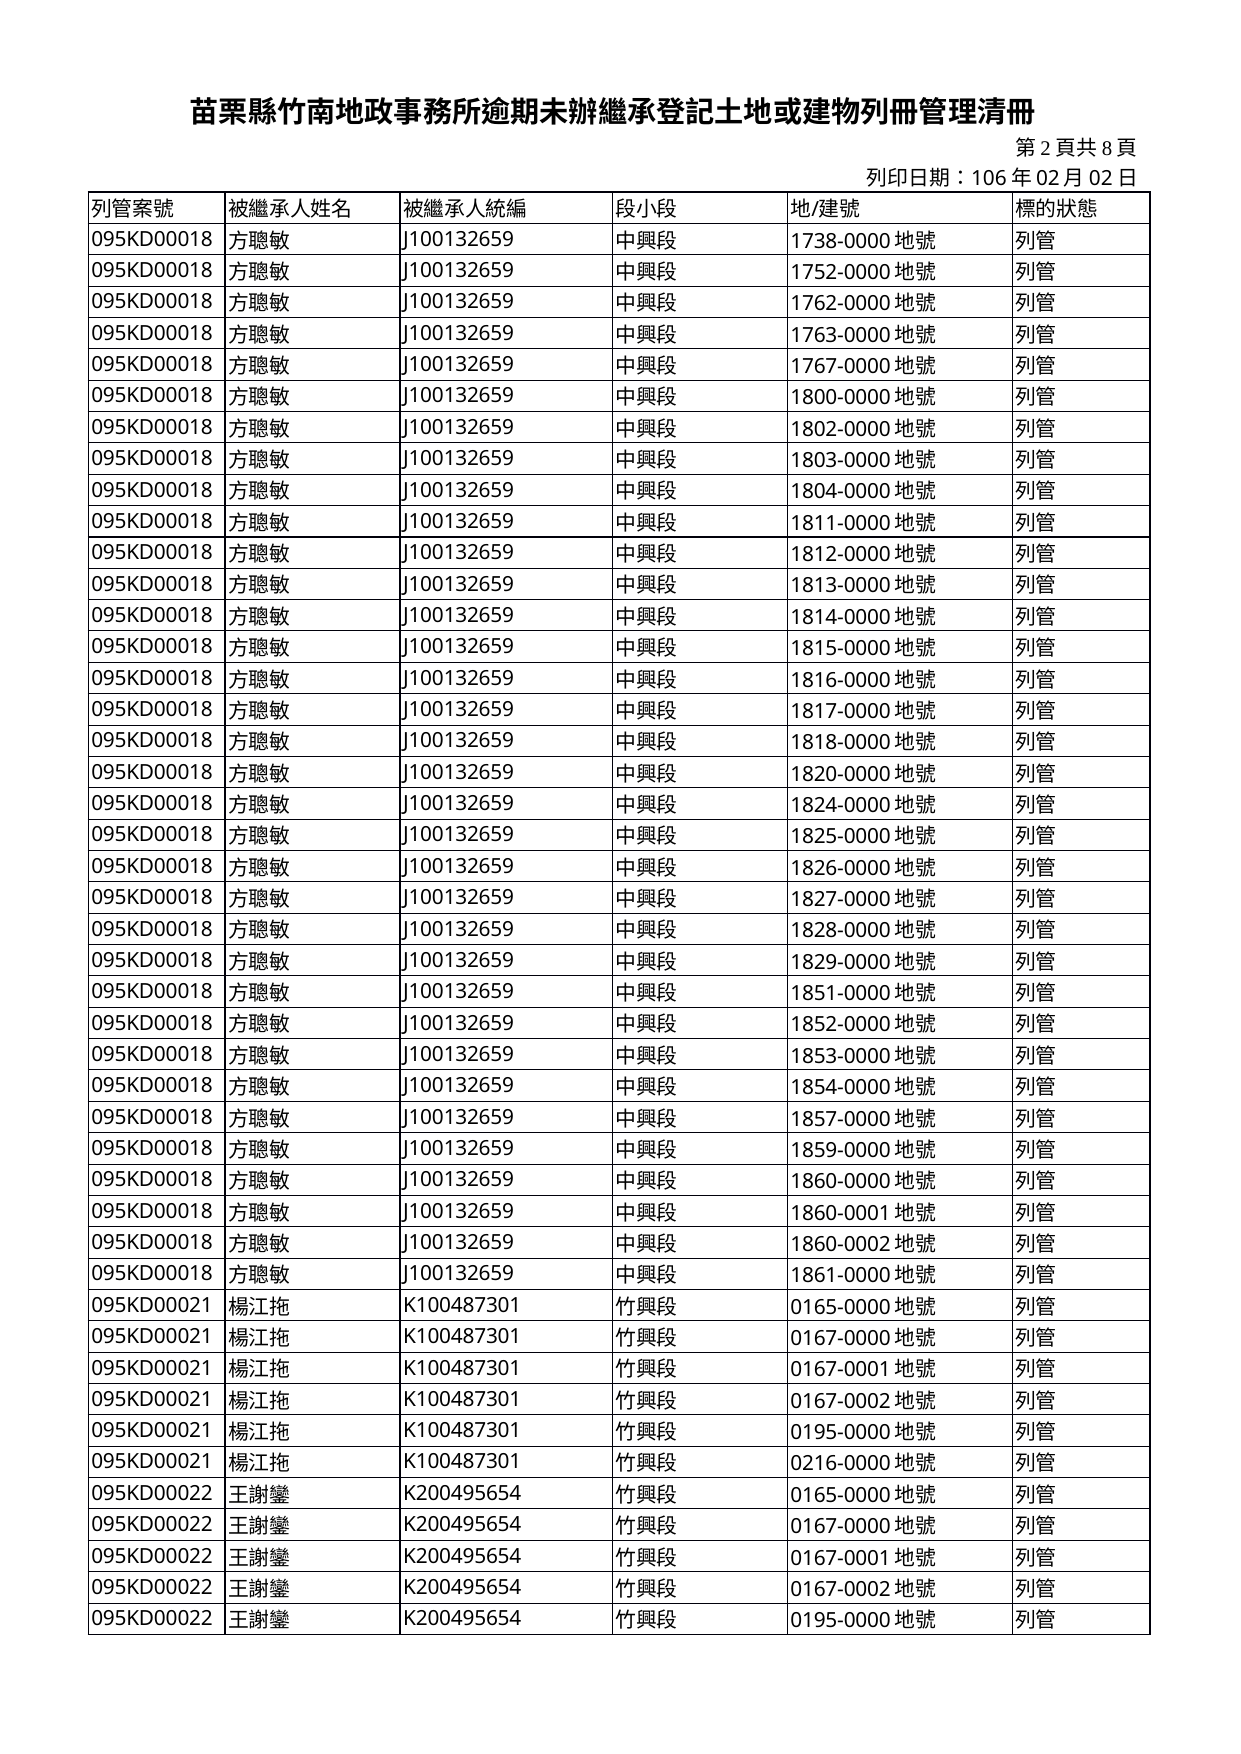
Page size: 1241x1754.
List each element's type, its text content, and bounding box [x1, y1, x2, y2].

table_cell 中興段 [613, 1070, 787, 1101]
table_cell 0195-0000地號 [788, 1604, 1012, 1634]
table_cell 095KD00018 [89, 694, 224, 724]
table_cell 1826-0000地號 [788, 851, 1012, 881]
table_cell 列管 [1013, 506, 1149, 536]
table_cell 1767-0000地號 [788, 349, 1012, 379]
table_cell 列管 [1013, 1039, 1149, 1069]
table_cell 0165-0000地號 [788, 1290, 1012, 1320]
table_cell 方聰敏 [226, 1196, 399, 1226]
table_cell 方聰敏 [226, 1259, 399, 1289]
table_cell 方聰敏 [226, 882, 399, 913]
table_cell 095KD00018 [89, 631, 224, 662]
table_cell J100132659 [401, 1165, 612, 1195]
table_cell K200495654 [401, 1509, 612, 1540]
table_cell 方聰敏 [226, 820, 399, 850]
table_cell 1829-0000地號 [788, 945, 1012, 975]
table_cell 0167-0002地號 [788, 1384, 1012, 1414]
table_cell 方聰敏 [226, 663, 399, 693]
table_cell 中興段 [613, 851, 787, 881]
table_cell 方聰敏 [226, 945, 399, 975]
table_cell J100132659 [401, 694, 612, 724]
table_cell 0216-0000地號 [788, 1447, 1012, 1477]
table_cell 列管 [1013, 694, 1149, 724]
table_cell 095KD00018 [89, 538, 224, 568]
table_cell 竹興段 [613, 1604, 787, 1634]
table_cell 1851-0000地號 [788, 976, 1012, 1007]
table_cell 095KD00018 [89, 1102, 224, 1132]
table_cell J100132659 [401, 945, 612, 975]
table_cell J100132659 [401, 506, 612, 536]
table_cell 1859-0000地號 [788, 1133, 1012, 1163]
table_cell 列管 [1013, 882, 1149, 913]
table_cell 中興段 [613, 475, 787, 505]
table_cell J100132659 [401, 1039, 612, 1069]
table_cell 095KD00018 [89, 1070, 224, 1101]
table_cell 方聰敏 [226, 1102, 399, 1132]
table_cell 095KD00018 [89, 663, 224, 693]
table_cell 1857-0000地號 [788, 1102, 1012, 1132]
table_cell J100132659 [401, 443, 612, 474]
table_cell 095KD00018 [89, 882, 224, 913]
table_cell 列管 [1013, 1008, 1149, 1038]
table_cell 王謝鑾 [226, 1541, 399, 1571]
table_cell 0167-0001地號 [788, 1541, 1012, 1571]
table_cell 列管 [1013, 820, 1149, 850]
table_cell J100132659 [401, 976, 612, 1007]
table_cell K200495654 [401, 1478, 612, 1508]
table_cell 中興段 [613, 694, 787, 724]
table_cell 列管 [1013, 726, 1149, 756]
table_cell 095KD00018 [89, 349, 224, 379]
table_cell 王謝鑾 [226, 1509, 399, 1540]
table_cell 列管 [1013, 1447, 1149, 1477]
table_cell 中興段 [613, 569, 787, 599]
table_cell 095KD00018 [89, 381, 224, 411]
table_cell 方聰敏 [226, 1039, 399, 1069]
table_cell 095KD00022 [89, 1541, 224, 1571]
table_cell 列管 [1013, 1196, 1149, 1226]
table_cell 方聰敏 [226, 976, 399, 1007]
table_cell 0165-0000地號 [788, 1478, 1012, 1508]
table_cell 列管 [1013, 1604, 1149, 1634]
table_cell 列管 [1013, 788, 1149, 818]
table_cell 方聰敏 [226, 631, 399, 662]
table_cell 列管 [1013, 318, 1149, 348]
table_cell 中興段 [613, 631, 787, 662]
table_header 被繼承人姓名 [226, 193, 399, 223]
table_cell 列管 [1013, 1321, 1149, 1352]
table_cell 中興段 [613, 224, 787, 254]
table_cell 方聰敏 [226, 726, 399, 756]
table_cell 中興段 [613, 1259, 787, 1289]
table_cell 1738-0000地號 [788, 224, 1012, 254]
table_cell J100132659 [401, 1259, 612, 1289]
table_cell 方聰敏 [226, 255, 399, 286]
table_cell 中興段 [613, 443, 787, 474]
table_cell J100132659 [401, 788, 612, 818]
table_cell J100132659 [401, 631, 612, 662]
table_cell 1804-0000地號 [788, 475, 1012, 505]
table_cell J100132659 [401, 1008, 612, 1038]
table_cell 中興段 [613, 538, 787, 568]
table_header 被繼承人統編 [401, 193, 612, 223]
table_cell 1860-0002地號 [788, 1227, 1012, 1257]
table_cell 列管 [1013, 475, 1149, 505]
table_cell 王謝鑾 [226, 1604, 399, 1634]
table_cell 中興段 [613, 1008, 787, 1038]
table_cell 列管 [1013, 631, 1149, 662]
table_cell 列管 [1013, 1227, 1149, 1257]
table_cell 王謝鑾 [226, 1572, 399, 1602]
table_cell 列管 [1013, 976, 1149, 1007]
table_cell 中興段 [613, 945, 787, 975]
table_cell 列管 [1013, 381, 1149, 411]
table_cell 中興段 [613, 1165, 787, 1195]
table_cell 列管 [1013, 443, 1149, 474]
table_cell J100132659 [401, 1227, 612, 1257]
table_cell 095KD00021 [89, 1384, 224, 1414]
table_cell 方聰敏 [226, 694, 399, 724]
table_cell 095KD00018 [89, 1039, 224, 1069]
table_cell 1811-0000地號 [788, 506, 1012, 536]
table_cell 1800-0000地號 [788, 381, 1012, 411]
table_cell 竹興段 [613, 1353, 787, 1383]
table_cell K200495654 [401, 1541, 612, 1571]
table_cell 1827-0000地號 [788, 882, 1012, 913]
table_cell 095KD00018 [89, 726, 224, 756]
table_cell K100487301 [401, 1290, 612, 1320]
table_cell 中興段 [613, 1039, 787, 1069]
table_cell 列管 [1013, 1259, 1149, 1289]
table_cell 列管 [1013, 914, 1149, 944]
table_cell 列管 [1013, 412, 1149, 442]
table_cell 中興段 [613, 1102, 787, 1132]
table_cell J100132659 [401, 1070, 612, 1101]
table_cell 方聰敏 [226, 506, 399, 536]
table_cell 楊江拖 [226, 1290, 399, 1320]
table_cell J100132659 [401, 1196, 612, 1226]
table_cell 方聰敏 [226, 412, 399, 442]
table_cell K100487301 [401, 1321, 612, 1352]
table_cell 0167-0000地號 [788, 1321, 1012, 1352]
table_cell 中興段 [613, 1227, 787, 1257]
table_cell 竹興段 [613, 1415, 787, 1446]
table_cell J100132659 [401, 318, 612, 348]
table_cell 列管 [1013, 1572, 1149, 1602]
table_header 列管案號 [89, 193, 224, 223]
table_cell 楊江拖 [226, 1415, 399, 1446]
table_cell 方聰敏 [226, 475, 399, 505]
table_cell 方聰敏 [226, 538, 399, 568]
table_cell 列管 [1013, 538, 1149, 568]
table_cell 方聰敏 [226, 287, 399, 317]
table_cell 列管 [1013, 1353, 1149, 1383]
table_cell 1828-0000地號 [788, 914, 1012, 944]
table_cell 列管 [1013, 1133, 1149, 1163]
table_cell J100132659 [401, 1102, 612, 1132]
table_cell 列管 [1013, 851, 1149, 881]
table_cell 095KD00018 [89, 318, 224, 348]
table_cell 楊江拖 [226, 1384, 399, 1414]
table_cell J100132659 [401, 600, 612, 630]
table_cell 中興段 [613, 914, 787, 944]
table_cell 1860-0000地號 [788, 1165, 1012, 1195]
table_cell 095KD00018 [89, 255, 224, 286]
table_cell 1816-0000地號 [788, 663, 1012, 693]
table_cell J100132659 [401, 851, 612, 881]
table_cell 1817-0000地號 [788, 694, 1012, 724]
table_cell 方聰敏 [226, 1165, 399, 1195]
table_cell 095KD00018 [89, 914, 224, 944]
table_cell 1853-0000地號 [788, 1039, 1012, 1069]
table_cell J100132659 [401, 820, 612, 850]
table_cell 列管 [1013, 1102, 1149, 1132]
table_cell 中興段 [613, 882, 787, 913]
table_cell 中興段 [613, 788, 787, 818]
table_cell 095KD00018 [89, 1008, 224, 1038]
table_cell 竹興段 [613, 1290, 787, 1320]
table_cell 楊江拖 [226, 1353, 399, 1383]
table_cell 中興段 [613, 757, 787, 787]
table_cell 1763-0000地號 [788, 318, 1012, 348]
table_cell 095KD00022 [89, 1509, 224, 1540]
table_cell 中興段 [613, 726, 787, 756]
table_cell J100132659 [401, 757, 612, 787]
table_cell 方聰敏 [226, 914, 399, 944]
table_cell 1762-0000地號 [788, 287, 1012, 317]
table_cell 方聰敏 [226, 349, 399, 379]
table_cell J100132659 [401, 1133, 612, 1163]
table_cell J100132659 [401, 475, 612, 505]
table_cell 1852-0000地號 [788, 1008, 1012, 1038]
table_cell 0167-0001地號 [788, 1353, 1012, 1383]
table_cell 095KD00018 [89, 600, 224, 630]
table_cell 列管 [1013, 1384, 1149, 1414]
table_cell 095KD00018 [89, 506, 224, 536]
table_cell 095KD00018 [89, 569, 224, 599]
table_header 地/建號 [788, 193, 1012, 223]
table_cell 095KD00018 [89, 1259, 224, 1289]
table_cell J100132659 [401, 287, 612, 317]
table_cell 竹興段 [613, 1541, 787, 1571]
table_cell 中興段 [613, 976, 787, 1007]
table_cell 中興段 [613, 318, 787, 348]
table_cell 列管 [1013, 600, 1149, 630]
table_cell 095KD00018 [89, 1196, 224, 1226]
table_cell 中興段 [613, 255, 787, 286]
table_cell 竹興段 [613, 1384, 787, 1414]
table_cell 方聰敏 [226, 569, 399, 599]
table_cell 竹興段 [613, 1572, 787, 1602]
table_cell 095KD00018 [89, 224, 224, 254]
table_cell J100132659 [401, 412, 612, 442]
table_cell 095KD00021 [89, 1415, 224, 1446]
table_cell 列管 [1013, 224, 1149, 254]
table_cell 095KD00018 [89, 976, 224, 1007]
table_cell 中興段 [613, 506, 787, 536]
table_cell 1854-0000地號 [788, 1070, 1012, 1101]
table_cell 0195-0000地號 [788, 1415, 1012, 1446]
table_cell 1824-0000地號 [788, 788, 1012, 818]
table_cell J100132659 [401, 663, 612, 693]
table_cell 列管 [1013, 1509, 1149, 1540]
table_cell 1861-0000地號 [788, 1259, 1012, 1289]
table_cell 列管 [1013, 1070, 1149, 1101]
table_cell J100132659 [401, 914, 612, 944]
table_cell 中興段 [613, 287, 787, 317]
table_cell 095KD00018 [89, 475, 224, 505]
table_header 標的狀態 [1013, 193, 1149, 223]
table_cell 方聰敏 [226, 443, 399, 474]
table_cell 095KD00018 [89, 945, 224, 975]
table_cell 1860-0001地號 [788, 1196, 1012, 1226]
table_cell 楊江拖 [226, 1447, 399, 1477]
table_cell 方聰敏 [226, 1070, 399, 1101]
table_cell 095KD00018 [89, 1165, 224, 1195]
table_cell 1802-0000地號 [788, 412, 1012, 442]
table_cell 列管 [1013, 255, 1149, 286]
table_cell 1812-0000地號 [788, 538, 1012, 568]
table_cell 竹興段 [613, 1321, 787, 1352]
table_cell 方聰敏 [226, 757, 399, 787]
table_cell K200495654 [401, 1604, 612, 1634]
table_cell 095KD00018 [89, 820, 224, 850]
table_cell K100487301 [401, 1415, 612, 1446]
table_cell 列管 [1013, 757, 1149, 787]
table_cell 列管 [1013, 1478, 1149, 1508]
table_cell 方聰敏 [226, 851, 399, 881]
table_cell J100132659 [401, 255, 612, 286]
table_cell 中興段 [613, 600, 787, 630]
table_cell 095KD00018 [89, 1227, 224, 1257]
table_cell 095KD00022 [89, 1478, 224, 1508]
table_cell J100132659 [401, 381, 612, 411]
table_cell J100132659 [401, 349, 612, 379]
table_cell 1815-0000地號 [788, 631, 1012, 662]
table_cell 1820-0000地號 [788, 757, 1012, 787]
table_cell 095KD00021 [89, 1447, 224, 1477]
table_cell K200495654 [401, 1572, 612, 1602]
table_cell 1814-0000地號 [788, 600, 1012, 630]
table_cell K100487301 [401, 1353, 612, 1383]
table_cell 方聰敏 [226, 1227, 399, 1257]
table_cell 中興段 [613, 1133, 787, 1163]
table_cell 0167-0000地號 [788, 1509, 1012, 1540]
table_cell J100132659 [401, 882, 612, 913]
table_cell 095KD00021 [89, 1321, 224, 1352]
table_cell 列管 [1013, 1415, 1149, 1446]
table_cell 列管 [1013, 663, 1149, 693]
table_cell K100487301 [401, 1384, 612, 1414]
table_cell 列管 [1013, 1290, 1149, 1320]
table_cell 方聰敏 [226, 600, 399, 630]
table_cell 中興段 [613, 349, 787, 379]
table_cell 095KD00021 [89, 1353, 224, 1383]
table_cell 095KD00018 [89, 788, 224, 818]
table_cell J100132659 [401, 538, 612, 568]
table_cell 095KD00022 [89, 1572, 224, 1602]
table_cell 方聰敏 [226, 788, 399, 818]
table_cell 1803-0000地號 [788, 443, 1012, 474]
table_cell 095KD00018 [89, 851, 224, 881]
table_cell 方聰敏 [226, 224, 399, 254]
table_cell 列管 [1013, 349, 1149, 379]
table_cell 方聰敏 [226, 381, 399, 411]
table_cell K100487301 [401, 1447, 612, 1477]
table_cell 1825-0000地號 [788, 820, 1012, 850]
table_cell 中興段 [613, 663, 787, 693]
table_cell 1813-0000地號 [788, 569, 1012, 599]
table_cell 095KD00022 [89, 1604, 224, 1634]
table_cell 列管 [1013, 945, 1149, 975]
table_cell 095KD00018 [89, 757, 224, 787]
table_cell 095KD00018 [89, 412, 224, 442]
table_cell 中興段 [613, 1196, 787, 1226]
table_cell 0167-0002地號 [788, 1572, 1012, 1602]
table_cell 中興段 [613, 381, 787, 411]
table_cell 列管 [1013, 1165, 1149, 1195]
table_cell 095KD00021 [89, 1290, 224, 1320]
table_cell J100132659 [401, 569, 612, 599]
table_cell J100132659 [401, 224, 612, 254]
table_cell 1752-0000地號 [788, 255, 1012, 286]
table_cell 列管 [1013, 569, 1149, 599]
table_cell 竹興段 [613, 1509, 787, 1540]
table_cell 楊江拖 [226, 1321, 399, 1352]
table_cell 095KD00018 [89, 443, 224, 474]
table_cell 095KD00018 [89, 287, 224, 317]
table_cell 王謝鑾 [226, 1478, 399, 1508]
table_cell 方聰敏 [226, 1008, 399, 1038]
table_cell 竹興段 [613, 1447, 787, 1477]
table_cell J100132659 [401, 726, 612, 756]
table_cell 方聰敏 [226, 1133, 399, 1163]
table_cell 竹興段 [613, 1478, 787, 1508]
table_header 段小段 [613, 193, 787, 223]
table_cell 方聰敏 [226, 318, 399, 348]
table_cell 列管 [1013, 1541, 1149, 1571]
table_cell 1818-0000地號 [788, 726, 1012, 756]
table_cell 中興段 [613, 412, 787, 442]
table_cell 中興段 [613, 820, 787, 850]
table_cell 列管 [1013, 287, 1149, 317]
table_cell 095KD00018 [89, 1133, 224, 1163]
